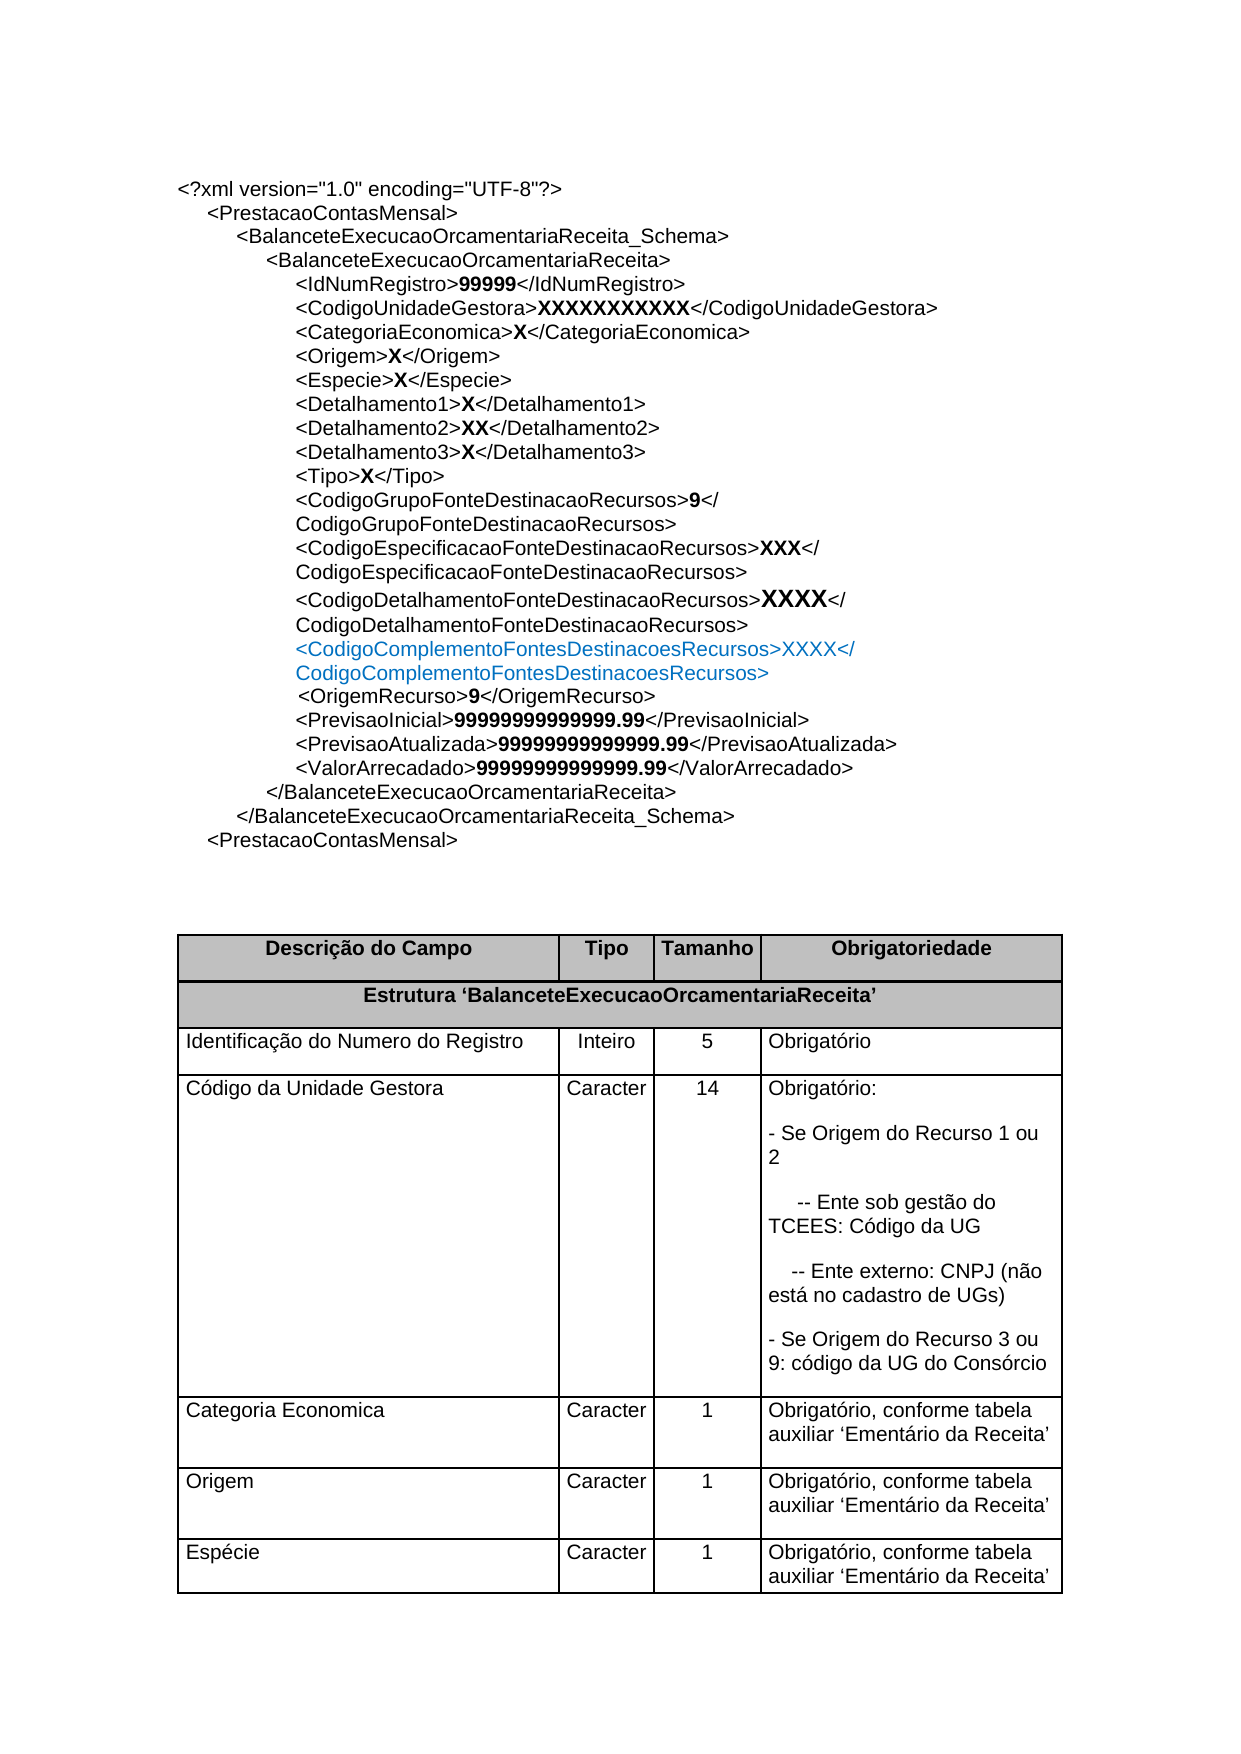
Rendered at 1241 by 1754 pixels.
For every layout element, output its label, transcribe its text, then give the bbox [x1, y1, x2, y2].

text <OrigemRecurso>9</OrigemRecurso> [281, 684, 1063, 708]
text <CodigoDetalhamentoFonteDestinacaoRecursos>XXXX</CodigoDetalhamentoFonteDestinacaoRecursos> [295, 584, 1063, 636]
text <Detalhamento2>XX</Detalhamento2> [295, 416, 1063, 440]
table_cell Caracter [560, 1540, 653, 1592]
table_header Tamanho [655, 936, 760, 980]
text <Tipo>X</Tipo> [295, 464, 1063, 488]
table_cell Categoria Economica [179, 1398, 558, 1467]
table_cell 1 [655, 1540, 760, 1592]
table_cell 5 [655, 1029, 760, 1074]
table_cell 1 [655, 1469, 760, 1538]
table_cell Obrigatório, conforme tabela auxiliar ‘Ementário da Receita’ [762, 1398, 1061, 1467]
table_cell Caracter [560, 1076, 653, 1396]
table_cell Estrutura ‘BalanceteExecucaoOrcamentariaReceita’ [179, 983, 1061, 1027]
table_header Tipo [560, 936, 653, 980]
text <PrevisaoAtualizada>99999999999999.99</PrevisaoAtualizada> [295, 732, 1063, 756]
text <CodigoComplementoFontesDestinacoesRecursos>XXXX</CodigoComplementoFontesDestinacoesRecursos> [295, 636, 1063, 684]
text <Detalhamento3>X</Detalhamento3> [295, 440, 1063, 464]
text <Especie>X</Especie> [295, 368, 1063, 392]
table_cell 14 [655, 1076, 760, 1396]
table_cell Origem [179, 1469, 558, 1538]
table_cell Caracter [560, 1469, 653, 1538]
text <PrestacaoContasMensal> [207, 200, 1063, 224]
table_header Descrição do Campo [179, 936, 558, 980]
text <CategoriaEconomica>X</CategoriaEconomica> [295, 320, 1063, 344]
text <?xml version="1.0" encoding="UTF-8"?> [177, 176, 1063, 200]
text <Origem>X</Origem> [295, 344, 1063, 368]
text </BalanceteExecucaoOrcamentariaReceita_Schema> [236, 804, 1063, 828]
text <ValorArrecadado>99999999999999.99</ValorArrecadado> [295, 756, 1063, 780]
text <PrestacaoContasMensal> [207, 828, 1063, 852]
table_cell Obrigatório [762, 1029, 1061, 1074]
table_cell Obrigatório, conforme tabela auxiliar ‘Ementário da Receita’ [762, 1540, 1061, 1592]
table_cell Identificação do Numero do Registro [179, 1029, 558, 1074]
text <Detalhamento1>X</Detalhamento1> [295, 392, 1063, 416]
text <BalanceteExecucaoOrcamentariaReceita> [266, 248, 1063, 272]
text </BalanceteExecucaoOrcamentariaReceita> [266, 780, 1063, 804]
table_header Obrigatoriedade [762, 936, 1061, 980]
table_cell 1 [655, 1398, 760, 1467]
text <BalanceteExecucaoOrcamentariaReceita_Schema> [236, 224, 1063, 248]
table_cell Caracter [560, 1398, 653, 1467]
table_cell Obrigatório: - Se Origem do Recurso 1 ou 2 -- Ente sob gestão do TCEES: Código da UG -- Ente externo: CNPJ (não está no cadastro de UGs) - Se Origem do Recurso 3 ou 9: código da UG do Consórcio [762, 1076, 1061, 1396]
text <PrevisaoInicial>99999999999999.99</PrevisaoInicial> [295, 708, 1063, 732]
text <CodigoUnidadeGestora>XXXXXXXXXXX</CodigoUnidadeGestora> [295, 296, 1063, 320]
table_cell Código da Unidade Gestora [179, 1076, 558, 1396]
text <CodigoEspecificacaoFonteDestinacaoRecursos>XXX</CodigoEspecificacaoFonteDestinacaoRecursos> [295, 536, 1063, 584]
text <CodigoGrupoFonteDestinacaoRecursos>9</CodigoGrupoFonteDestinacaoRecursos> [295, 488, 1063, 536]
text <IdNumRegistro>99999</IdNumRegistro> [295, 272, 1063, 296]
table_cell Espécie [179, 1540, 558, 1592]
table_cell Obrigatório, conforme tabela auxiliar ‘Ementário da Receita’ [762, 1469, 1061, 1538]
table_cell Inteiro [560, 1029, 653, 1074]
